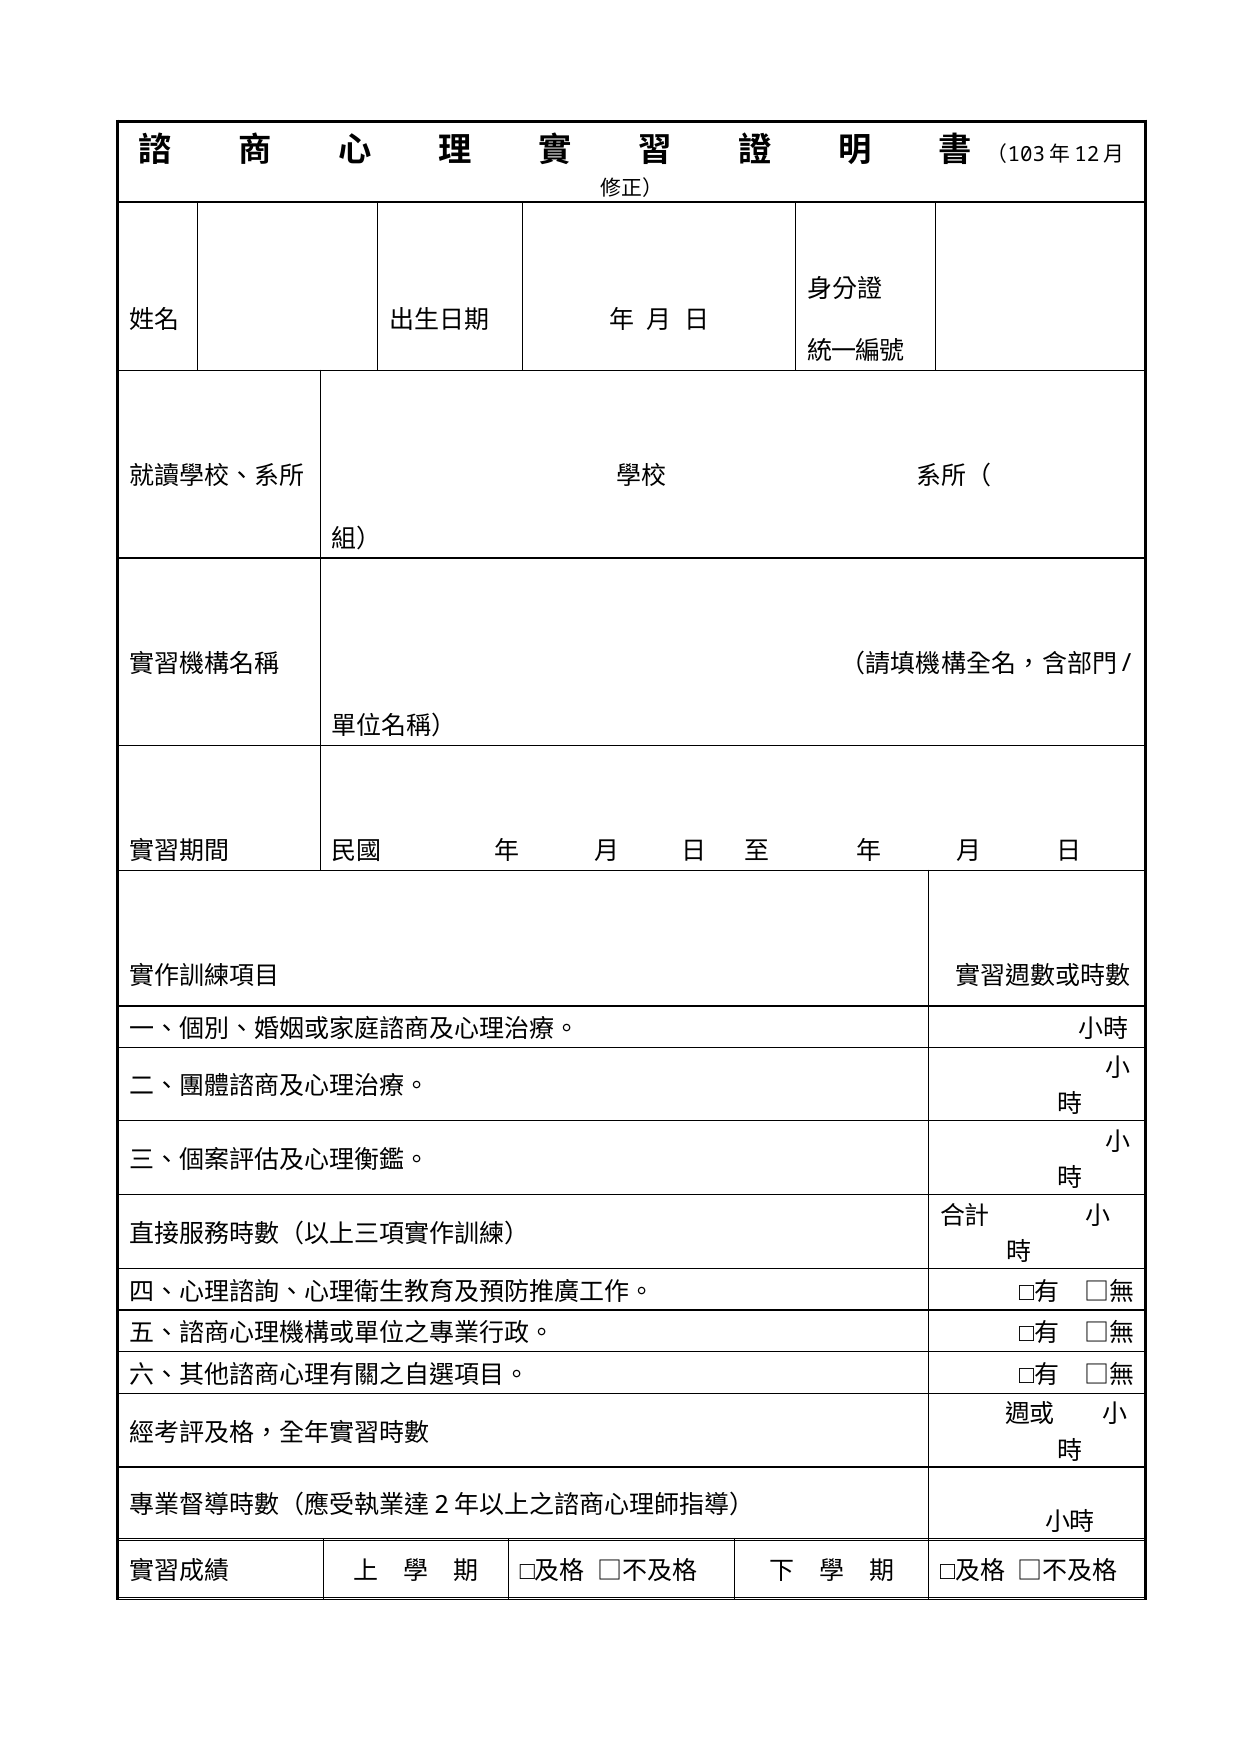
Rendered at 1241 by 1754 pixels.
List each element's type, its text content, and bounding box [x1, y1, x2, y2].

table_cell □有 □無 [929, 1269, 1144, 1309]
table_cell 就讀學校、系所 [119, 371, 320, 557]
table_cell □有 □無 [929, 1311, 1144, 1351]
table_cell [198, 203, 377, 369]
table_cell 專業督導時數（應受執業達2年以上之諮商心理師指導） [119, 1468, 928, 1538]
table_cell 四、心理諮詢、心理衛生教育及預防推廣工作。 [119, 1269, 928, 1309]
table_cell 合計 小時 [929, 1195, 1144, 1268]
table_cell 上 學 期 [324, 1541, 508, 1597]
table_cell 一、個別、婚姻或家庭諮商及心理治療。 [119, 1007, 928, 1047]
table_cell 小時 [929, 1048, 1144, 1120]
table_cell 實習成績 [119, 1541, 323, 1597]
table_cell 小時 [929, 1468, 1144, 1538]
table_cell □及格 □不及格 [929, 1541, 1144, 1597]
table_cell 週或 小時 [929, 1394, 1144, 1466]
table_cell 實作訓練項目 [119, 871, 928, 1005]
table_cell 五、諮商心理機構或單位之專業行政。 [119, 1311, 928, 1351]
table_cell □有 □無 [929, 1352, 1144, 1392]
table_cell 民國 年 月 日 至 年 月 日 [321, 746, 1144, 869]
table_cell 小時 [929, 1007, 1144, 1047]
table_cell 學校 系所（ 組） [321, 371, 1144, 557]
table_cell 直接服務時數（以上三項實作訓練） [119, 1195, 928, 1268]
table_header 諮 商 心 理 實 習 證 明 書 （103年12月修正） [119, 123, 1144, 201]
table_cell [936, 203, 1144, 369]
table_cell 實習機構名稱 [119, 559, 320, 744]
table_cell 出生日期 [378, 203, 522, 369]
table_cell 下 學 期 [735, 1541, 928, 1597]
table_cell 姓名 [119, 203, 197, 369]
table_cell □及格 □不及格 [509, 1541, 734, 1597]
table_cell 實習週數或時數 [929, 871, 1144, 1005]
table_cell 六、其他諮商心理有關之自選項目。 [119, 1352, 928, 1392]
table_cell 年 月 日 [523, 203, 795, 369]
table_cell 小時 [929, 1121, 1144, 1194]
table_cell 經考評及格，全年實習時數 [119, 1394, 928, 1466]
table_cell 身分證 統一編號 [796, 203, 935, 369]
table_cell （請填機構全名，含部門/單位名稱） [321, 559, 1144, 744]
table_cell 二、團體諮商及心理治療。 [119, 1048, 928, 1120]
table_cell 實習期間 [119, 746, 320, 869]
table_cell 三、個案評估及心理衡鑑。 [119, 1121, 928, 1194]
